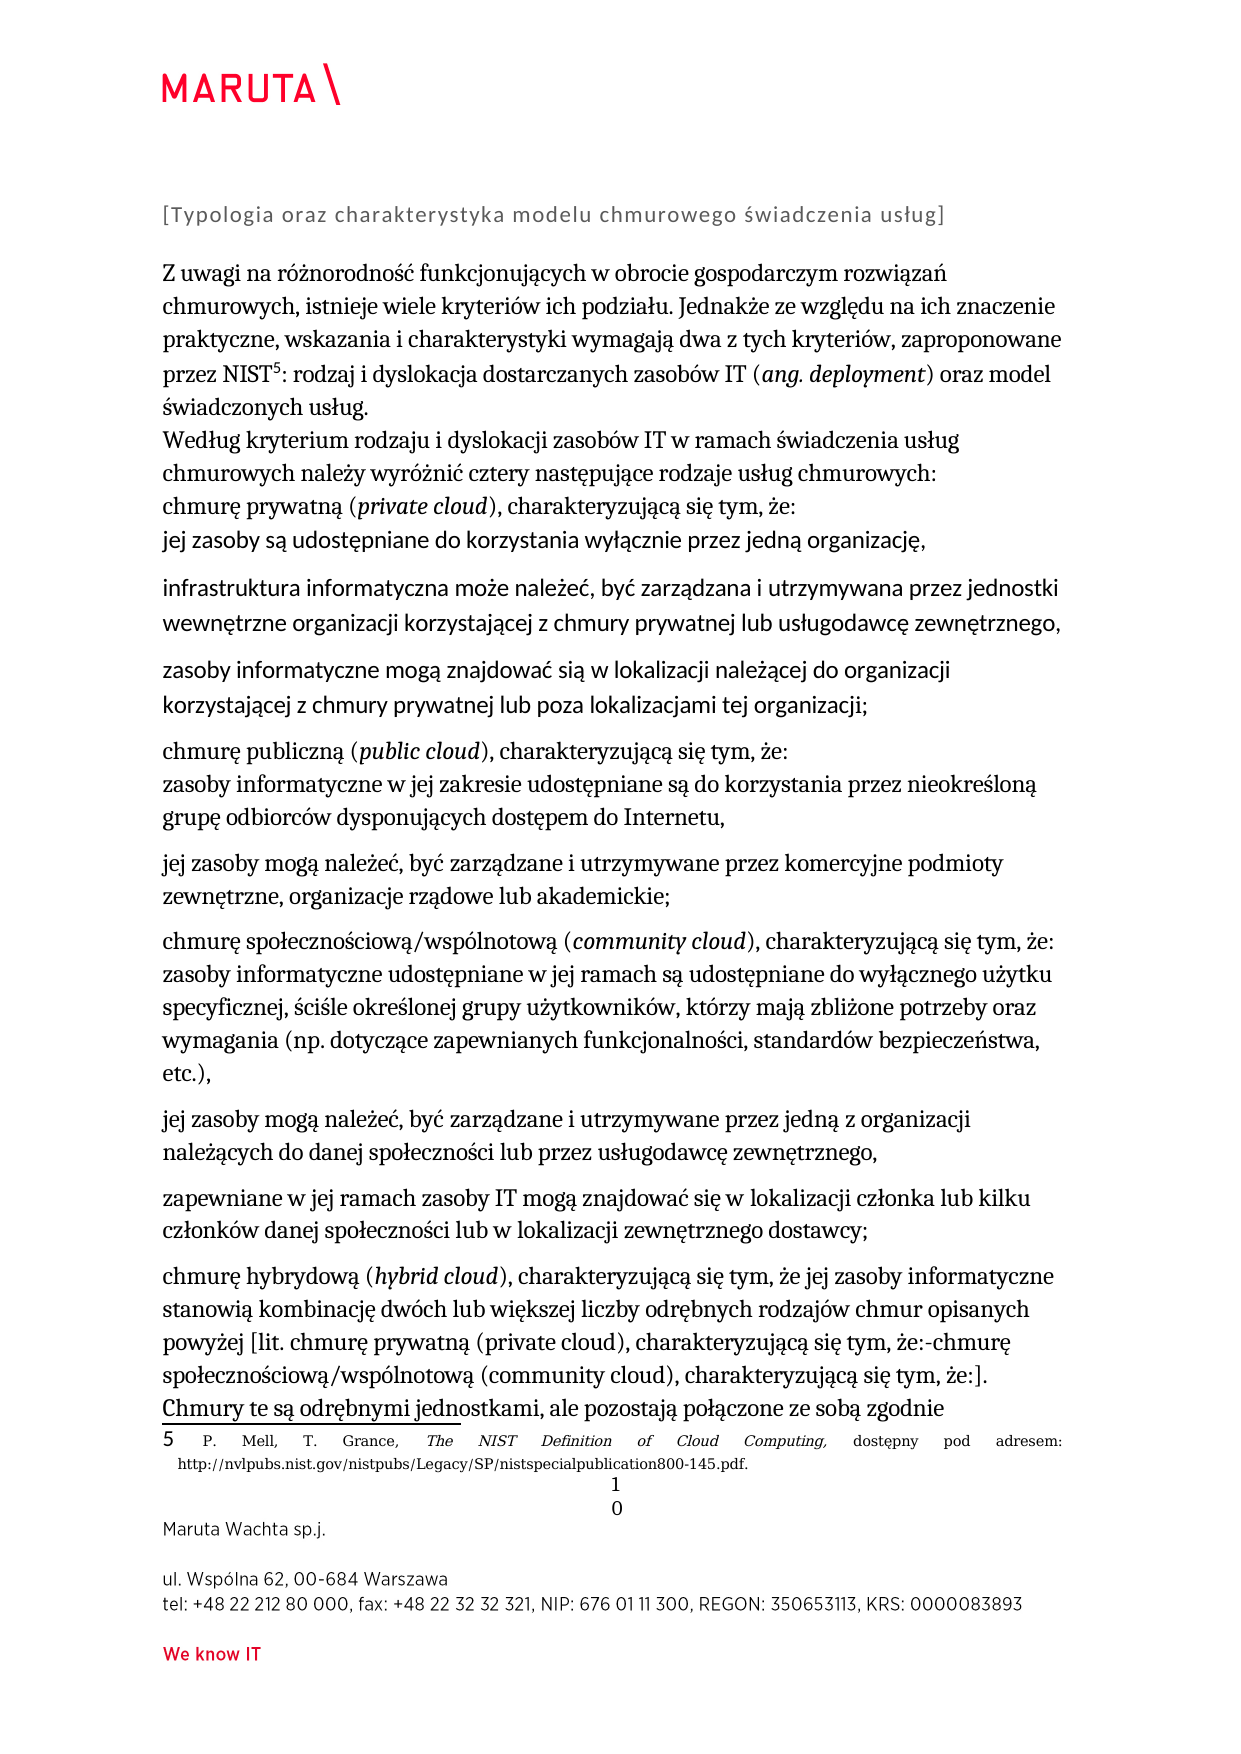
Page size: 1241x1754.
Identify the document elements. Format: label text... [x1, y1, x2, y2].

subtitle chmurę hybrydową (hybrid cloud), charakteryzującą się tym, że jej zasoby informatyczne stanowią kombinację dwóch lub większej liczby odrębnych rodzajów chmur opisanych powyżej [lit. chmurę prywatną (private cloud), charakteryzującą się tym, że:-chmurę społecznościową/wspólnotową (community cloud), charakteryzującą się tym, że:]. Chmury te są odrębnymi jednostkami, ale pozostają połączone ze sobą zgodnie [162, 1262, 1063, 1423]
subtitle jej zasoby mogą należeć, być zarządzane i utrzymywane przez komercyjne podmioty zewnętrzne, organizacje rządowe lub akademickie; [162, 849, 1063, 911]
subtitle zasoby informatyczne w jej zakresie udostępniane są do korzystania przez nieokreśloną grupę odbiorców dysponujących dostępem do Internetu, [162, 770, 1063, 832]
subtitle chmurę społecznościową/wspólnotową (community cloud), charakteryzującą się tym, że: [162, 927, 1063, 956]
text [Typologia oraz charakterystyka modelu chmurowego świadczenia usług] [162, 200, 1063, 228]
subtitle jej zasoby mogą należeć, być zarządzane i utrzymywane przez jedną z organizacji należących do danej społeczności lub przez usługodawcę zewnętrznego, [162, 1105, 1063, 1167]
subtitle zasoby informatyczne mogą znajdować sią w lokalizacji należącej do organizacji korzystającej z chmury prywatnej lub poza lokalizacjami tej organizacji; [162, 655, 1063, 720]
text P. Mell, T. Grance, The NIST Definition of Cloud Computing, dostępny pod adresem: http://nvlpubs.nist.gov/nistpubs/Legacy/SP/nistspecialpublication800-145.pdf. [162, 1424, 1063, 1473]
subtitle infrastruktura informatyczna może należeć, być zarządzana i utrzymywana przez jednostki wewnętrzne organizacji korzystającej z chmury prywatnej lub usługodawcę zewnętrznego, [162, 572, 1063, 638]
subtitle Według kryterium rodzaju i dyslokacji zasobów IT w ramach świadczenia usług chmurowych należy wyróżnić cztery następujące rodzaje usług chmurowych: [162, 426, 1063, 487]
subtitle zapewniane w jej ramach zasoby IT mogą znajdować się w lokalizacji członka lub kilku członków danej społeczności lub w lokalizacji zewnętrznego dostawcy; [162, 1183, 1063, 1245]
subtitle chmurę prywatną (private cloud), charakteryzującą się tym, że: [162, 492, 1063, 520]
subtitle zasoby informatyczne udostępniane w jej ramach są udostępniane do wyłącznego użytku specyficznej, ściśle określonej grupy użytkowników, którzy mają zbliżone potrzeby oraz wymagania (np. dotyczące zapewnianych funkcjonalności, standardów bezpieczeństwa, etc.), [162, 960, 1063, 1088]
subtitle chmurę publiczną (public cloud), charakteryzującą się tym, że: [162, 737, 1063, 766]
subtitle jej zasoby są udostępniane do korzystania wyłącznie przez jedną organizację, [162, 525, 1063, 555]
subtitle Z uwagi na różnorodność funkcjonujących w obrocie gospodarczym rozwiązań chmurowych, istnieje wiele kryteriów ich podziału. Jednakże ze względu na ich znaczenie praktyczne, wskazania i charakterystyki wymagają dwa z tych kryteriów, zaproponowane przez NIST: rodzaj i dyslokacja dostarczanych zasobów IT (ang. deployment) oraz model świadczonych usług. [162, 259, 1063, 421]
